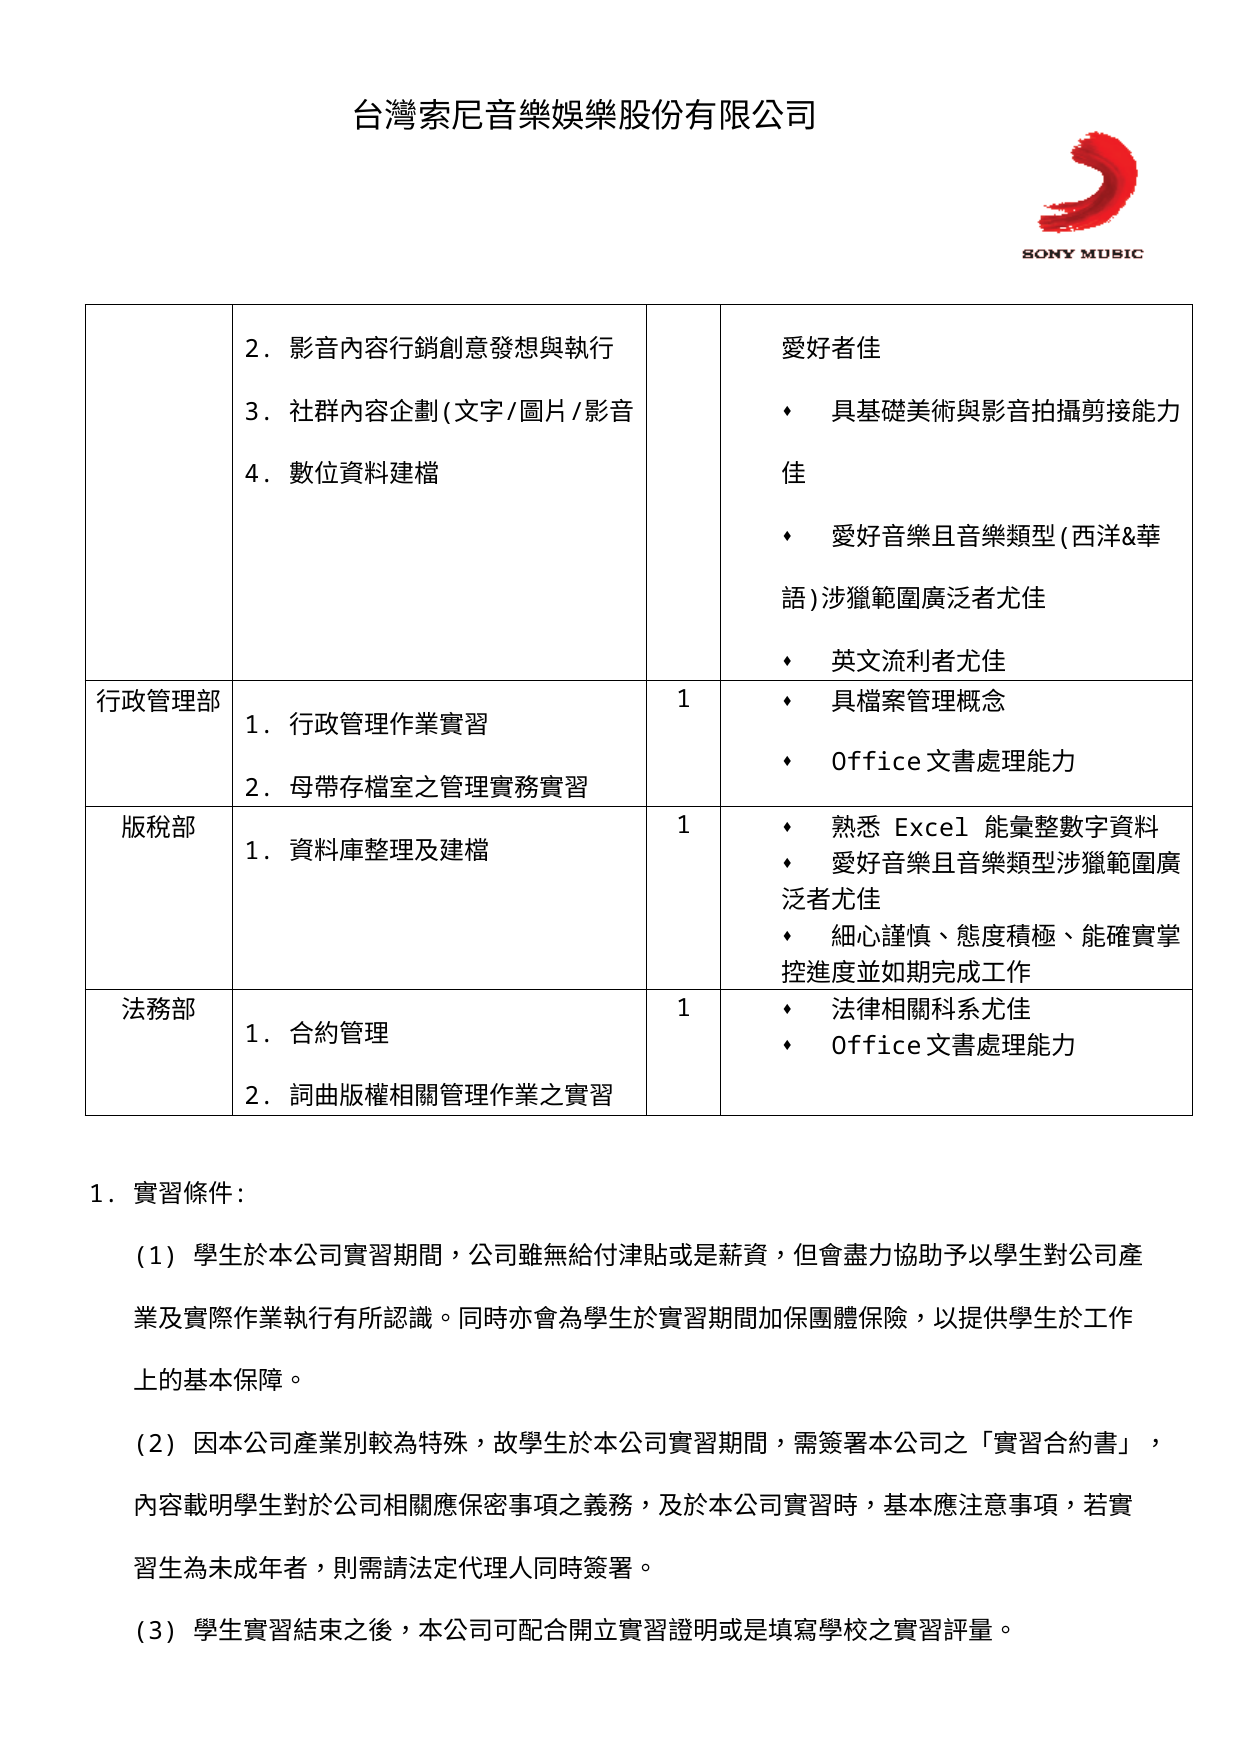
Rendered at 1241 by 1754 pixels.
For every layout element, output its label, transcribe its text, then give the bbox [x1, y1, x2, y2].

table_cell 法務部 [86, 990, 232, 1114]
table_cell 1 [647, 807, 720, 988]
table_cell 2. 影音內容行銷創意發想與執行 3. 社群內容企劃(文字/圖片/影音 4. 數位資料建檔 [233, 305, 646, 680]
table_cell 1. 行政管理作業實習 2. 母帶存檔室之管理實務實習 [233, 681, 646, 806]
table_cell 法律相關科系尤佳 Office文書處理能力 [721, 990, 1192, 1114]
table_cell [86, 305, 232, 680]
table_cell 具檔案管理概念 Office文書處理能力 [721, 681, 1192, 806]
list 實習條件: (1) 學生於本公司實習期間，公司雖無給付津貼或是薪資，但會盡力協助予以學生對公司產業及實際作業執行有所認識。同時亦會為學生於實習期間加保團體保險，以提供學生於工作上的基本保障。 (2) 因本公司產業別較為特殊，故學生於本公司實習期間，需簽署本公司之「實習合約書」，內容載明學生對於公司相關應保密事項之義務，及於本公司實習時，基本應注意事項，若實習生為未成年者，則需請法定代理人同時簽署。 (3) 學生實習結束之後，本公司可配合開立實習證明或是填寫學校之實習評量。 [89, 1149, 1152, 1649]
table_cell 1 [647, 990, 720, 1114]
table_cell 1. 合約管理 2. 詞曲版權相關管理作業之實習 [233, 990, 646, 1114]
table_cell 版稅部 [86, 807, 232, 988]
table_cell 1. 資料庫整理及建檔 [233, 807, 646, 988]
table_cell 1 [647, 681, 720, 806]
table_cell [647, 305, 720, 680]
table_cell 重度網路使用者，社群平台重度愛好者佳 具基礎美術與影音拍攝剪接能力佳 愛好音樂且音樂類型(西洋&華語)涉獵範圍廣泛者尤佳 英文流利者尤佳 [721, 305, 1192, 680]
table_cell 熟悉 Excel 能彙整數字資料 愛好音樂且音樂類型涉獵範圍廣泛者尤佳 細心謹慎、態度積極、能確實掌控進度並如期完成工作 [721, 807, 1192, 988]
table_cell 行政管理部 [86, 681, 232, 806]
